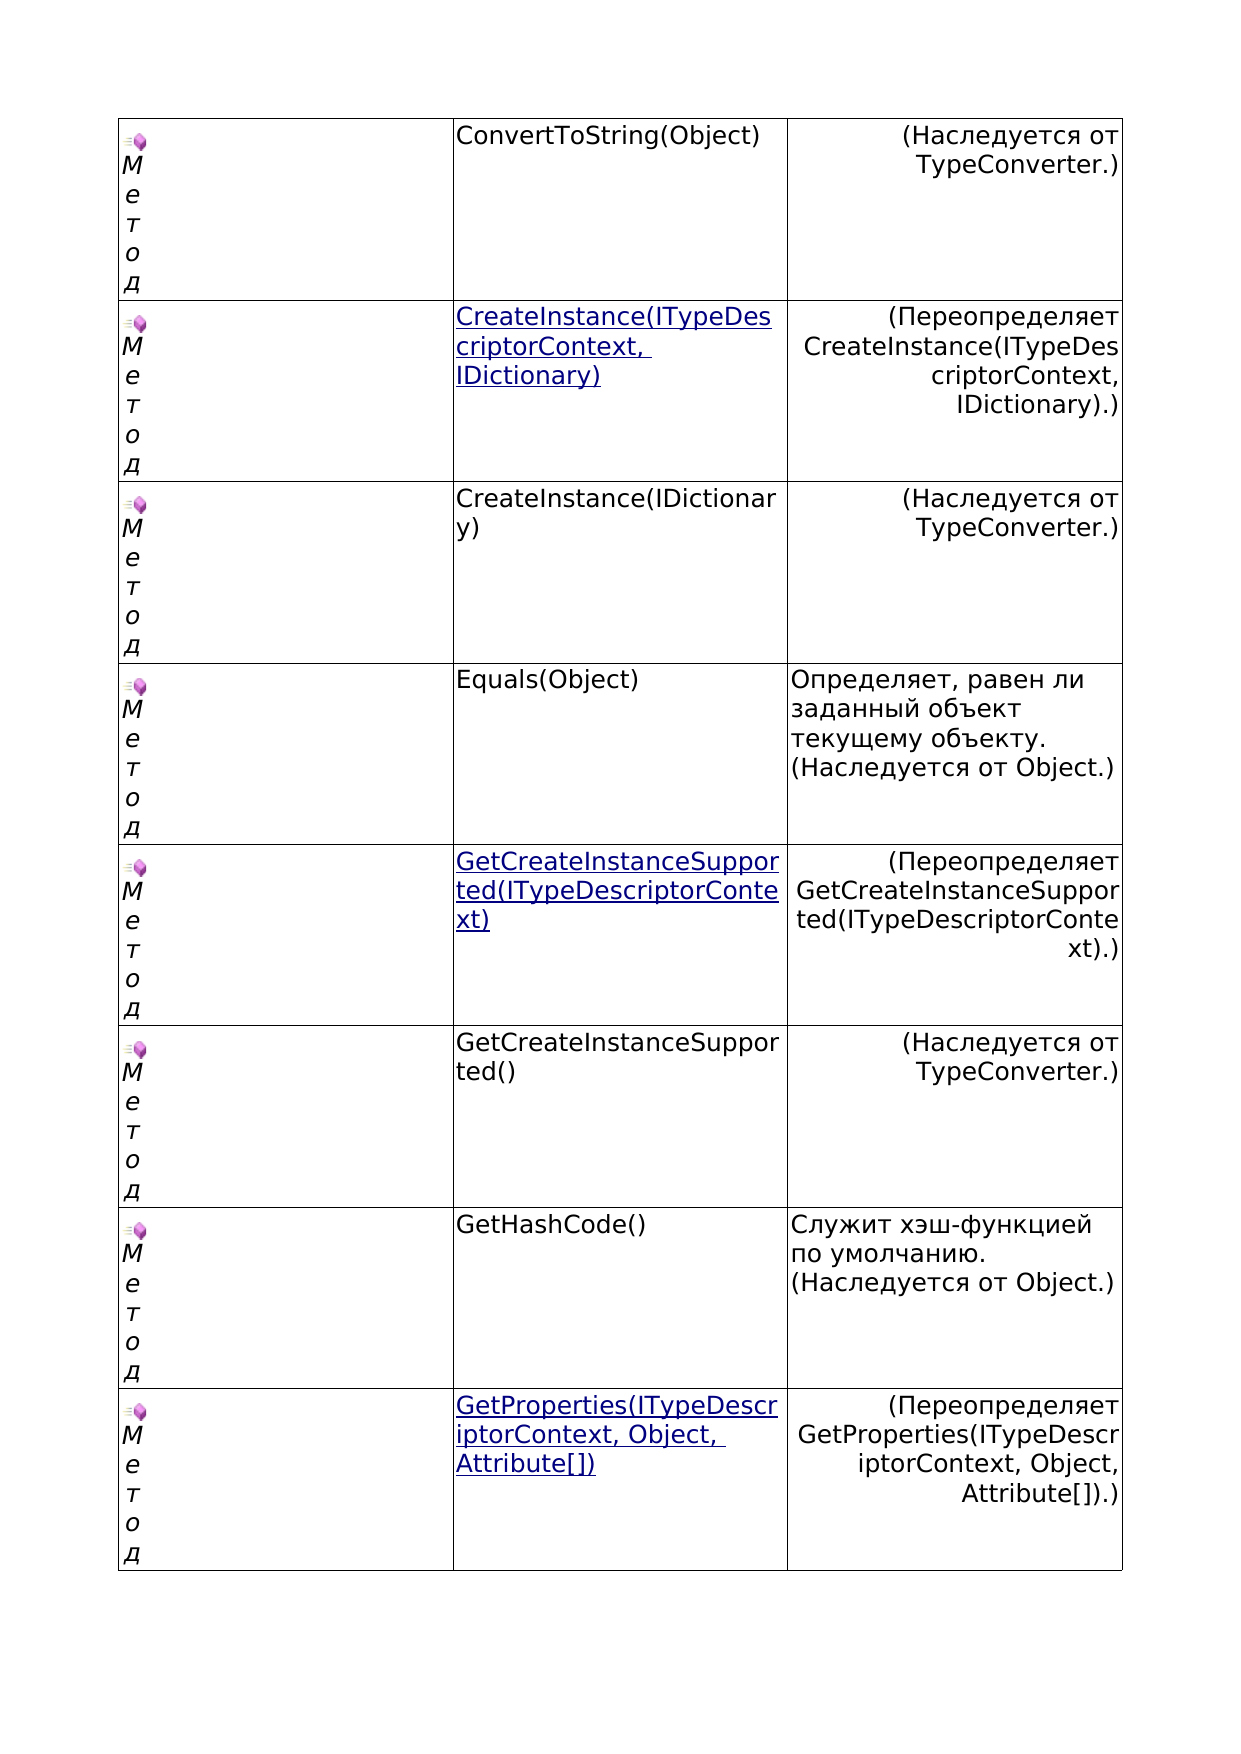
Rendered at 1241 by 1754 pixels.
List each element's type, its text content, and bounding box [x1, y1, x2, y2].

table_cell [119, 845, 453, 1025]
table_cell (Наследуется от TypeConverter.) [788, 482, 1122, 662]
picture [121, 133, 147, 151]
table_cell [119, 119, 453, 299]
table_cell (Переопределяет GetProperties(ITypeDescriptorContext, Object, Attribute[]).) [788, 1389, 1122, 1570]
table_cell Служит хэш-функцией по умолчанию. (Наследуется от Object.) [788, 1208, 1122, 1388]
table_cell Equals(Object) [454, 664, 787, 844]
picture [121, 1403, 147, 1421]
table_cell GetHashCode() [454, 1208, 787, 1388]
picture [121, 859, 147, 877]
table_cell [119, 664, 453, 844]
table_cell CreateInstance(ITypeDescriptorContext, IDictionary) [454, 301, 787, 481]
picture [121, 315, 147, 333]
table_cell [119, 482, 453, 662]
table_cell (Переопределяет GetCreateInstanceSupported(ITypeDescriptorContext).) [788, 845, 1122, 1025]
table_cell [119, 1208, 453, 1388]
table_cell (Наследуется от TypeConverter.) [788, 1026, 1122, 1207]
picture [121, 1041, 147, 1059]
table_cell ConvertToString(Object) [454, 119, 787, 299]
table_cell [119, 1389, 453, 1570]
table_cell CreateInstance(IDictionary) [454, 482, 787, 662]
table_cell (Переопределяет CreateInstance(ITypeDescriptorContext, IDictionary).) [788, 301, 1122, 481]
picture [121, 678, 147, 696]
table_cell GetCreateInstanceSupported() [454, 1026, 787, 1207]
picture [121, 496, 147, 514]
table_cell (Наследуется от TypeConverter.) [788, 119, 1122, 299]
table_cell GetCreateInstanceSupported(ITypeDescriptorContext) [454, 845, 787, 1025]
picture [121, 1222, 147, 1240]
table_cell Определяет, равен ли заданный объект текущему объекту. (Наследуется от Object.) [788, 664, 1122, 844]
table_cell [119, 1026, 453, 1207]
table_cell [119, 301, 453, 481]
table_cell GetProperties(ITypeDescriptorContext, Object, Attribute[]) [454, 1389, 787, 1570]
